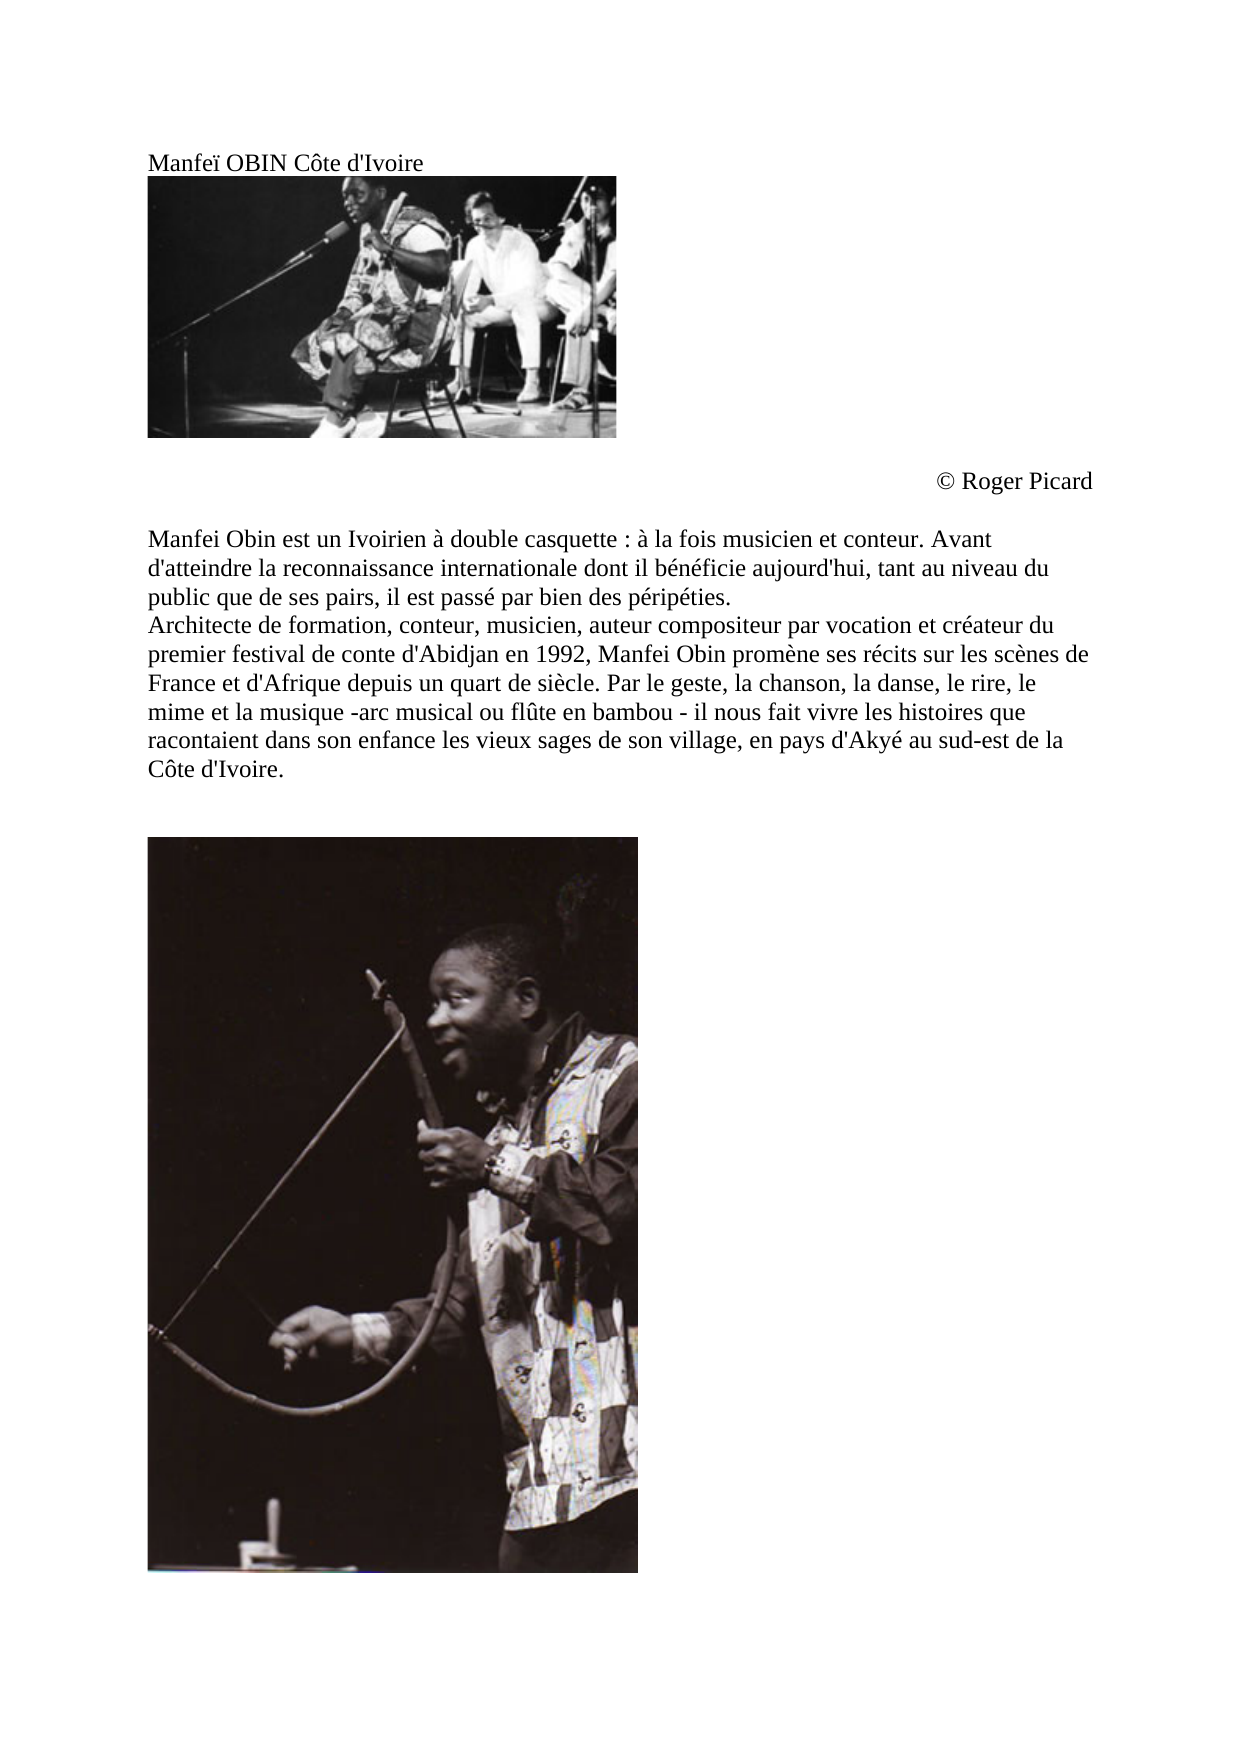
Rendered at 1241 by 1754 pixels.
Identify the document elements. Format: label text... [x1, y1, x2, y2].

text Manfeï OBIN Côte d'Ivoire [148, 148, 1093, 176]
picture [147, 837, 638, 1573]
text Manfei Obin est un Ivoirien à double casquette : à la fois musicien et conteur. Avant d'atteindre la reconnaissance internationale dont il bénéficie aujourd'hui, tant au niveau du public que de ses pairs, il est passé par bien des péripéties. Architecte de formation, conteur, musicien, auteur compositeur par vocation et créateur du premier festival de conte d'Abidjan en 1992, Manfei Obin promène ses récits sur les scènes de France et d'Afrique depuis un quart de siècle. Par le geste, la chanson, la danse, le rire, le mime et la musique -arc musical ou flûte en bambou - il nous fait vivre les histoires que racontaient dans son enfance les vieux sages de son village, en pays d'Akyé au sud-est de la Côte d'Ivoire. [148, 524, 1093, 812]
picture [147, 176, 617, 438]
text © Roger Picard [148, 466, 1093, 495]
